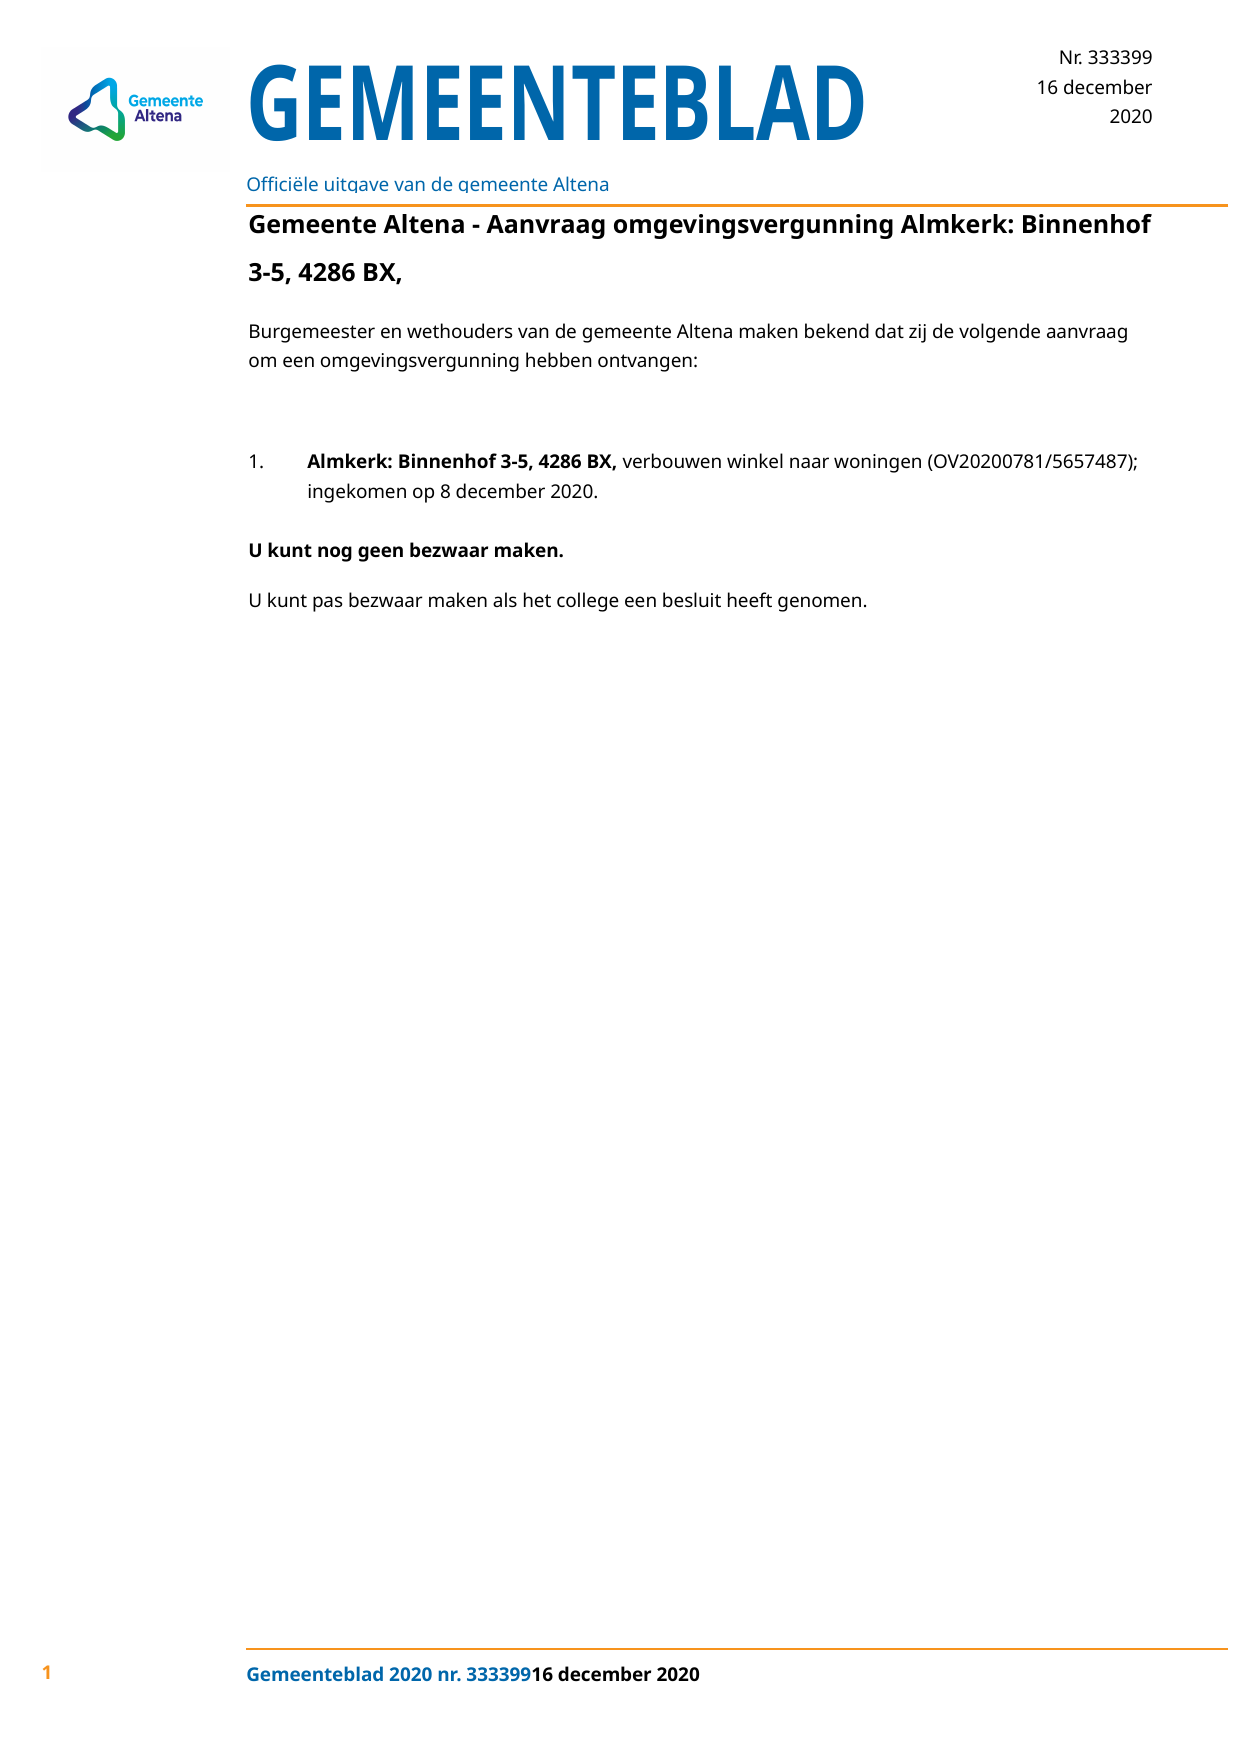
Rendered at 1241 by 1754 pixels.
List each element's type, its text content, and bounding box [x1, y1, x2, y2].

picture [41, 47, 231, 172]
text U kunt pas bezwaar maken als het college een besluit heeft genomen. [248, 587, 1152, 613]
text U kunt nog geen bezwaar maken. [248, 537, 1152, 563]
text Gemeente Altena - Aanvraag omgevingsvergunning Almkerk: Binnenhof 3-5, 4286 BX, [248, 207, 1152, 288]
list Almkerk: Binnenhof 3-5, 4286 BX, verbouwen winkel naar woningen (OV20200781/5657487); ingekomen op 8 december 2020. [248, 448, 1152, 504]
text Burgemeester en wethouders van de gemeente Altena maken bekend dat zij de volgende aanvraag om een omgevingsvergunning hebben ontvangen: [248, 318, 1152, 373]
